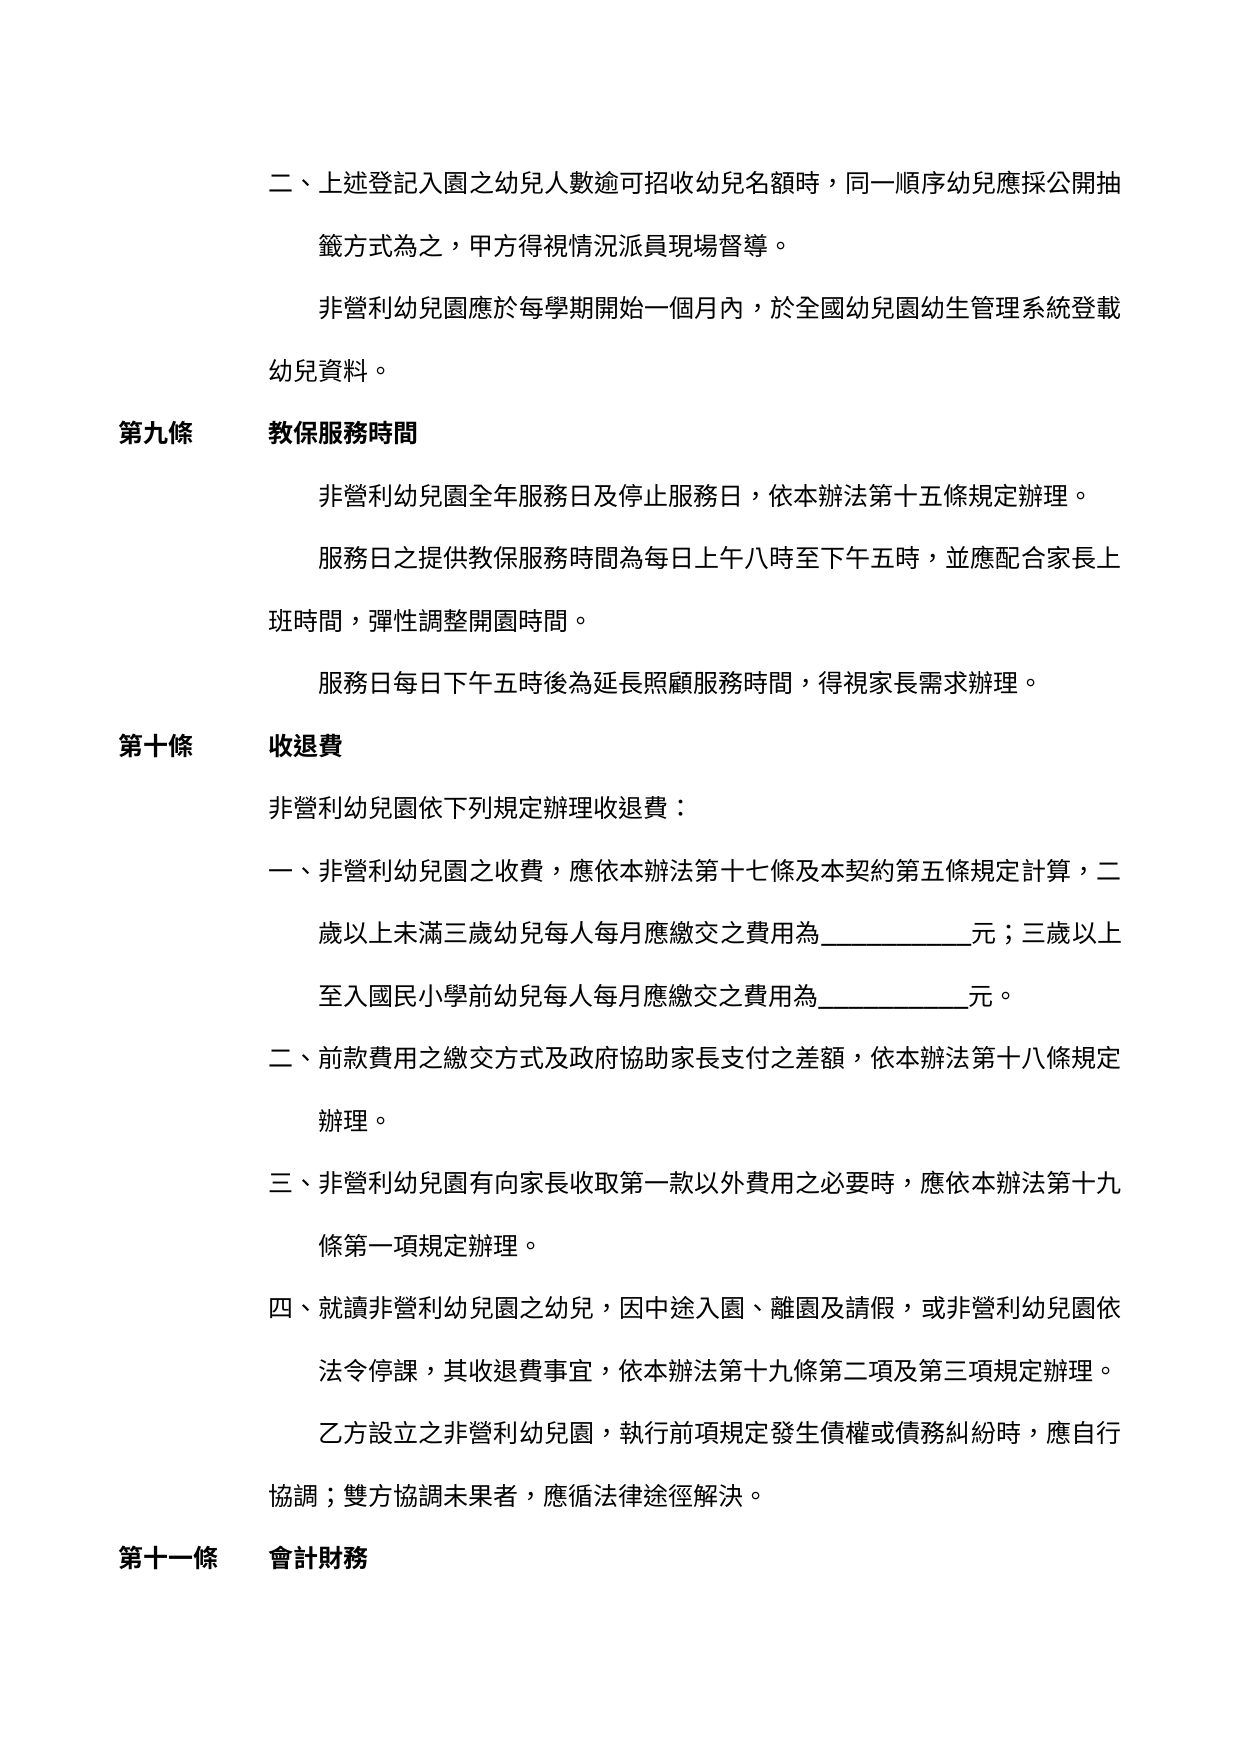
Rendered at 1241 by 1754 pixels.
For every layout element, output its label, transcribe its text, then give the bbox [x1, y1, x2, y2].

text 服務日之提供教保服務時間為每日上午八時至下午五時，並應配合家長上班時間，彈性調整開園時間。 [268, 515, 1122, 640]
text 非營利幼兒園應於每學期開始一個月內，於全國幼兒園幼生管理系統登載幼兒資料。 [268, 265, 1122, 390]
text 非營利幼兒園依下列規定辦理收退費： [268, 765, 1122, 828]
text 乙方設立之非營利幼兒園，執行前項規定發生債權或債務糾紛時，應自行協調；雙方協調未果者，應循法律途徑解決。 [268, 1390, 1122, 1515]
text 服務日每日下午五時後為延長照顧服務時間，得視家長需求辦理。 [268, 640, 1122, 703]
text 非營利幼兒園全年服務日及停止服務日，依本辦法第十五條規定辦理。 [268, 453, 1122, 515]
text 二、上述登記入園之幼兒人數逾可招收幼兒名額時，同一順序幼兒應採公開抽籤方式為之，甲方得視情況派員現場督導。 [268, 140, 1122, 265]
text 二、前款費用之繳交方式及政府協助家長支付之差額，依本辦法第十八條規定辦理。 [268, 1015, 1122, 1140]
text 第十一條 會計財務 [118, 1515, 1122, 1578]
text 第九條 教保服務時間 [118, 390, 1122, 453]
text 三、非營利幼兒園有向家長收取第一款以外費用之必要時，應依本辦法第十九條第一項規定辦理。 [268, 1140, 1122, 1265]
text 第十條 收退費 [118, 703, 1122, 765]
text 四、就讀非營利幼兒園之幼兒，因中途入園、離園及請假，或非營利幼兒園依法令停課，其收退費事宜，依本辦法第十九條第二項及第三項規定辦理。 [268, 1265, 1122, 1390]
text 一、非營利幼兒園之收費，應依本辦法第十七條及本契約第五條規定計算，二歲以上未滿三歲幼兒每人每月應繳交之費用為__________元；三歲以上至入國民小學前幼兒每人每月應繳交之費用為__________元。 [268, 828, 1122, 1015]
